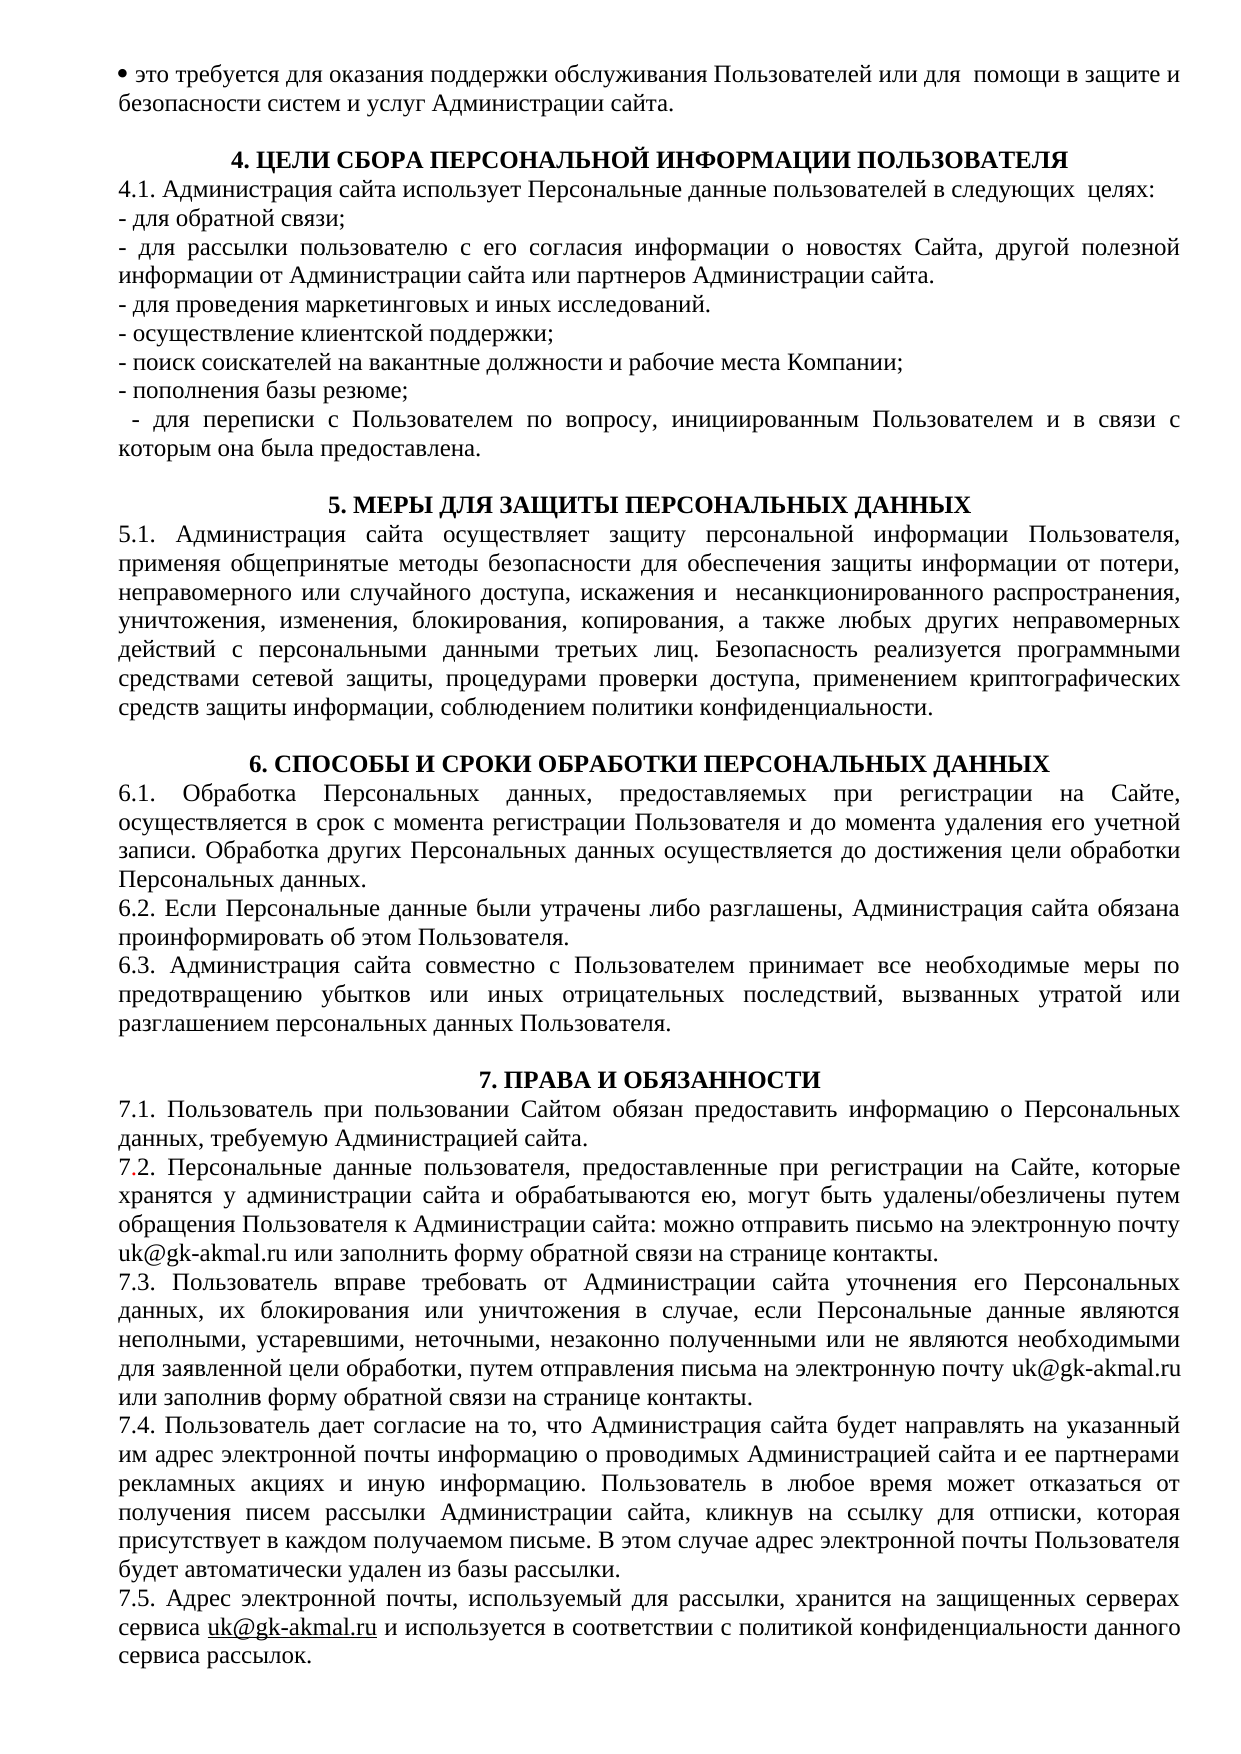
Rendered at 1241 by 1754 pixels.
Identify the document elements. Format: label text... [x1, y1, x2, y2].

text - для проведения маркетинговых и иных исследований. [118, 289, 1181, 318]
text 5. МЕРЫ ДЛЯ ЗАЩИТЫ ПЕРСОНАЛЬНЫХ ДАННЫХ [118, 490, 1181, 519]
text - для обратной связи; [118, 203, 1181, 232]
text - осуществление клиентской поддержки; [118, 318, 1181, 347]
text 4. ЦЕЛИ СБОРА ПЕРСОНАЛЬНОЙ ИНФОРМАЦИИ ПОЛЬЗОВАТЕЛЯ [118, 145, 1181, 174]
text 7.5. Адрес электронной почты, используемый для рассылки, хранится на защищенных серверах сервиса uk@gk-akmal.ru и используется в соответствии с политикой конфиденциальности данного сервиса рассылок. [118, 1583, 1181, 1669]
text 7.3. Пользователь вправе требовать от Администрации сайта уточнения его Персональных данных, их блокирования или уничтожения в случае, если Персональные данные являются неполными, устаревшими, неточными, незаконно полученными или не являются необходимыми для заявленной цели обработки, путем отправления письма на электронную почту uk@gk-akmal.ru или заполнив форму обратной связи на странице контакты. [118, 1267, 1181, 1410]
text 6.3. Администрация сайта совместно с Пользователем принимает все необходимые меры по предотвращению убытков или иных отрицательных последствий, вызванных утратой или разглашением персональных данных Пользователя. [118, 950, 1181, 1037]
text 7.4. Пользователь дает согласие на то, что Администрация сайта будет направлять на указанный им адрес электронной почты информацию о проводимых Администрацией сайта и ее партнерами рекламных акциях и иную информацию. Пользователь в любое время может отказаться от получения писем рассылки Администрации сайта, кликнув на ссылку для отписки, которая присутствует в каждом получаемом письме. В этом случае адрес электронной почты Пользователя будет автоматически удален из базы рассылки. [118, 1410, 1181, 1583]
text 7. ПРАВА И ОБЯЗАННОСТИ [118, 1065, 1181, 1094]
text - для переписки с Пользователем по вопросу, инициированным Пользователем и в связи с которым она была предоставлена. [118, 404, 1181, 462]
text 6.2. Если Персональные данные были утрачены либо разглашены, Администрация сайта обязана проинформировать об этом Пользователя. [118, 893, 1181, 950]
text 6.1. Обработка Персональных данных, предоставляемых при регистрации на Сайте, осуществляется в срок с момента регистрации Пользователя и до момента удаления его учетной записи. Обработка других Персональных данных осуществляется до достижения цели обработки Персональных данных. [118, 778, 1181, 893]
text 5.1. Администрация сайта осуществляет защиту персональной информации Пользователя, применяя общепринятые методы безопасности для обеспечения защиты информации от потери, неправомерного или случайного доступа, искажения и несанкционированного распространения, уничтожения, изменения, блокирования, копирования, а также любых других неправомерных действий с персональными данными третьих лиц. Безопасность реализуется программными средствами сетевой защиты, процедурами проверки доступа, применением криптографических средств защиты информации, соблюдением политики конфиденциальности. [118, 519, 1181, 720]
text 6. СПОСОБЫ И СРОКИ ОБРАБОТКИ ПЕРСОНАЛЬНЫХ ДАННЫХ [118, 749, 1181, 778]
text 4.1. Администрация сайта использует Персональные данные пользователей в следующих целях: [118, 174, 1181, 203]
text - пополнения базы резюме; [118, 375, 1181, 404]
text 7.2. Персональные данные пользователя, предоставленные при регистрации на Сайте, которые хранятся у администрации сайта и обрабатываются ею, могут быть удалены/обезличены путем обращения Пользователя к Администрации сайта: можно отправить письмо на электронную почту uk@gk-akmal.ru или заполнить форму обратной связи на странице контакты. [118, 1152, 1181, 1267]
text  это требуется для оказания поддержки обслуживания Пользователей или для помощи в защите и безопасности систем и услуг Администрации сайта. [118, 59, 1181, 117]
text - поиск соискателей на вакантные должности и рабочие места Компании; [118, 347, 1181, 375]
text - для рассылки пользователю с его согласия информации о новостях Сайта, другой полезной информации от Администрации сайта или партнеров Администрации сайта. [118, 232, 1181, 289]
text 7.1. Пользователь при пользовании Сайтом обязан предоставить информацию о Персональных данных, требуемую Администрацией сайта. [118, 1094, 1181, 1152]
